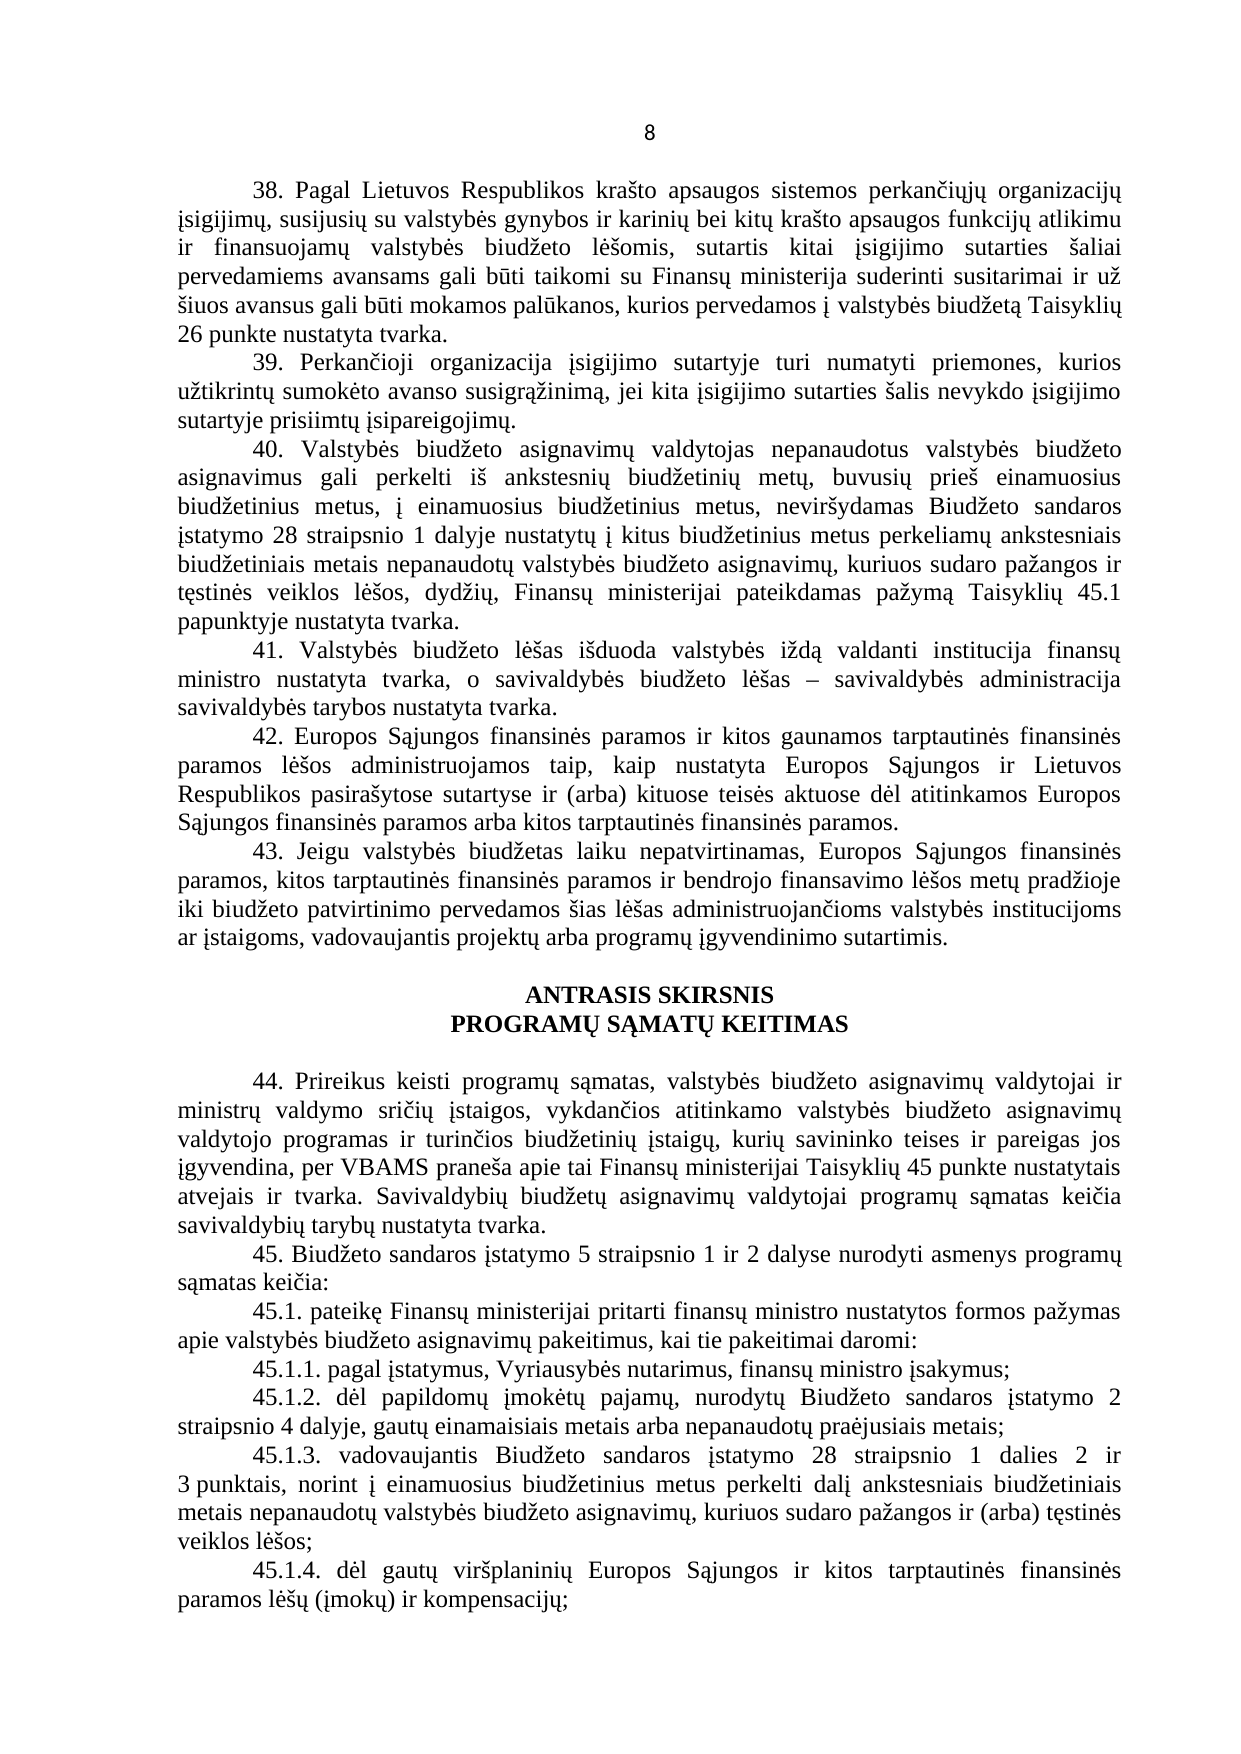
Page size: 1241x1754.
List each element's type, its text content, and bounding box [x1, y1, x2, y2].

text antrasis skirsnis [177, 980, 1122, 1009]
text 45.1.2. dėl papildomų įmokėtų pajamų, nurodytų Biudžeto sandaros įstatymo 2 straipsnio 4 dalyje, gautų einamaisiais metais arba nepanaudotų praėjusiais metais; [177, 1382, 1122, 1440]
text 45. Biudžeto sandaros įstatymo 5 straipsnio 1 ir 2 dalyse nurodyti asmenys programų sąmatas keičia: [177, 1239, 1122, 1296]
text 45.1.4. dėl gautų viršplaninių Europos Sąjungos ir kitos tarptautinės finansinės paramos lėšų (įmokų) ir kompensacijų; [177, 1555, 1122, 1612]
text 38. Pagal Lietuvos Respublikos krašto apsaugos sistemos perkančiųjų organizacijų įsigijimų, susijusių su valstybės gynybos ir karinių bei kitų krašto apsaugos funkcijų atlikimu ir finansuojamų valstybės biudžeto lėšomis, sutartis kitai įsigijimo sutarties šaliai pervedamiems avansams gali būti taikomi su Finansų ministerija suderinti susitarimai ir už šiuos avansus gali būti mokamos palūkanos, kurios pervedamos į valstybės biudžetą Taisyklių 26 punkte nustatyta tvarka. [177, 175, 1122, 347]
text 45.1.1. pagal įstatymus, Vyriausybės nutarimus, finansų ministro įsakymus; [177, 1354, 1122, 1382]
text 45.1.3. vadovaujantis Biudžeto sandaros įstatymo 28 straipsnio 1 dalies 2 ir 3 punktais, norint į einamuosius biudžetinius metus perkelti dalį ankstesniais biudžetiniais metais nepanaudotų valstybės biudžeto asignavimų, kuriuos sudaro pažangos ir (arba) tęstinės veiklos lėšos; [177, 1440, 1122, 1555]
text 45.1. pateikę Finansų ministerijai pritarti finansų ministro nustatytos formos pažymas apie valstybės biudžeto asignavimų pakeitimus, kai tie pakeitimai daromi: [177, 1296, 1122, 1354]
text 43. Jeigu valstybės biudžetas laiku nepatvirtinamas, Europos Sąjungos finansinės paramos, kitos tarptautinės finansinės paramos ir bendrojo finansavimo lėšos metų pradžioje iki biudžeto patvirtinimo pervedamos šias lėšas administruojančioms valstybės institucijoms ar įstaigoms, vadovaujantis projektų arba programų įgyvendinimo sutartimis. [177, 836, 1122, 951]
text 40. Valstybės biudžeto asignavimų valdytojas nepanaudotus valstybės biudžeto asignavimus gali perkelti iš ankstesnių biudžetinių metų, buvusių prieš einamuosius biudžetinius metus, į einamuosius biudžetinius metus, neviršydamas Biudžeto sandaros įstatymo 28 straipsnio 1 dalyje nustatytų į kitus biudžetinius metus perkeliamų ankstesniais biudžetiniais metais nepanaudotų valstybės biudžeto asignavimų, kuriuos sudaro pažangos ir tęstinės veiklos lėšos, dydžių, Finansų ministerijai pateikdamas pažymą Taisyklių 45.1 papunktyje nustatyta tvarka. [177, 434, 1122, 635]
text 41. Valstybės biudžeto lėšas išduoda valstybės iždą valdanti institucija finansų ministro nustatyta tvarka, o savivaldybės biudžeto lėšas – savivaldybės administracija savivaldybės tarybos nustatyta tvarka. [177, 635, 1122, 721]
text 42. Europos Sąjungos finansinės paramos ir kitos gaunamos tarptautinės finansinės paramos lėšos administruojamos taip, kaip nustatyta Europos Sąjungos ir Lietuvos Respublikos pasirašytose sutartyse ir (arba) kituose teisės aktuose dėl atitinkamos Europos Sąjungos finansinės paramos arba kitos tarptautinės finansinės paramos. [177, 721, 1122, 836]
text 39. Perkančioji organizacija įsigijimo sutartyje turi numatyti priemones, kurios užtikrintų sumokėto avanso susigrąžinimą, jei kita įsigijimo sutarties šalis nevykdo įsigijimo sutartyje prisiimtų įsipareigojimų. [177, 347, 1122, 434]
text 44. Prireikus keisti programų sąmatas, valstybės biudžeto asignavimų valdytojai ir ministrų valdymo sričių įstaigos, vykdančios atitinkamo valstybės biudžeto asignavimų valdytojo programas ir turinčios biudžetinių įstaigų, kurių savininko teises ir pareigas jos įgyvendina, per VBAMS praneša apie tai Finansų ministerijai Taisyklių 45 punkte nustatytais atvejais ir tvarka. Savivaldybių biudžetų asignavimų valdytojai programų sąmatas keičia savivaldybių tarybų nustatyta tvarka. [177, 1066, 1122, 1239]
text programų sąmatų keitimas [177, 1009, 1122, 1037]
